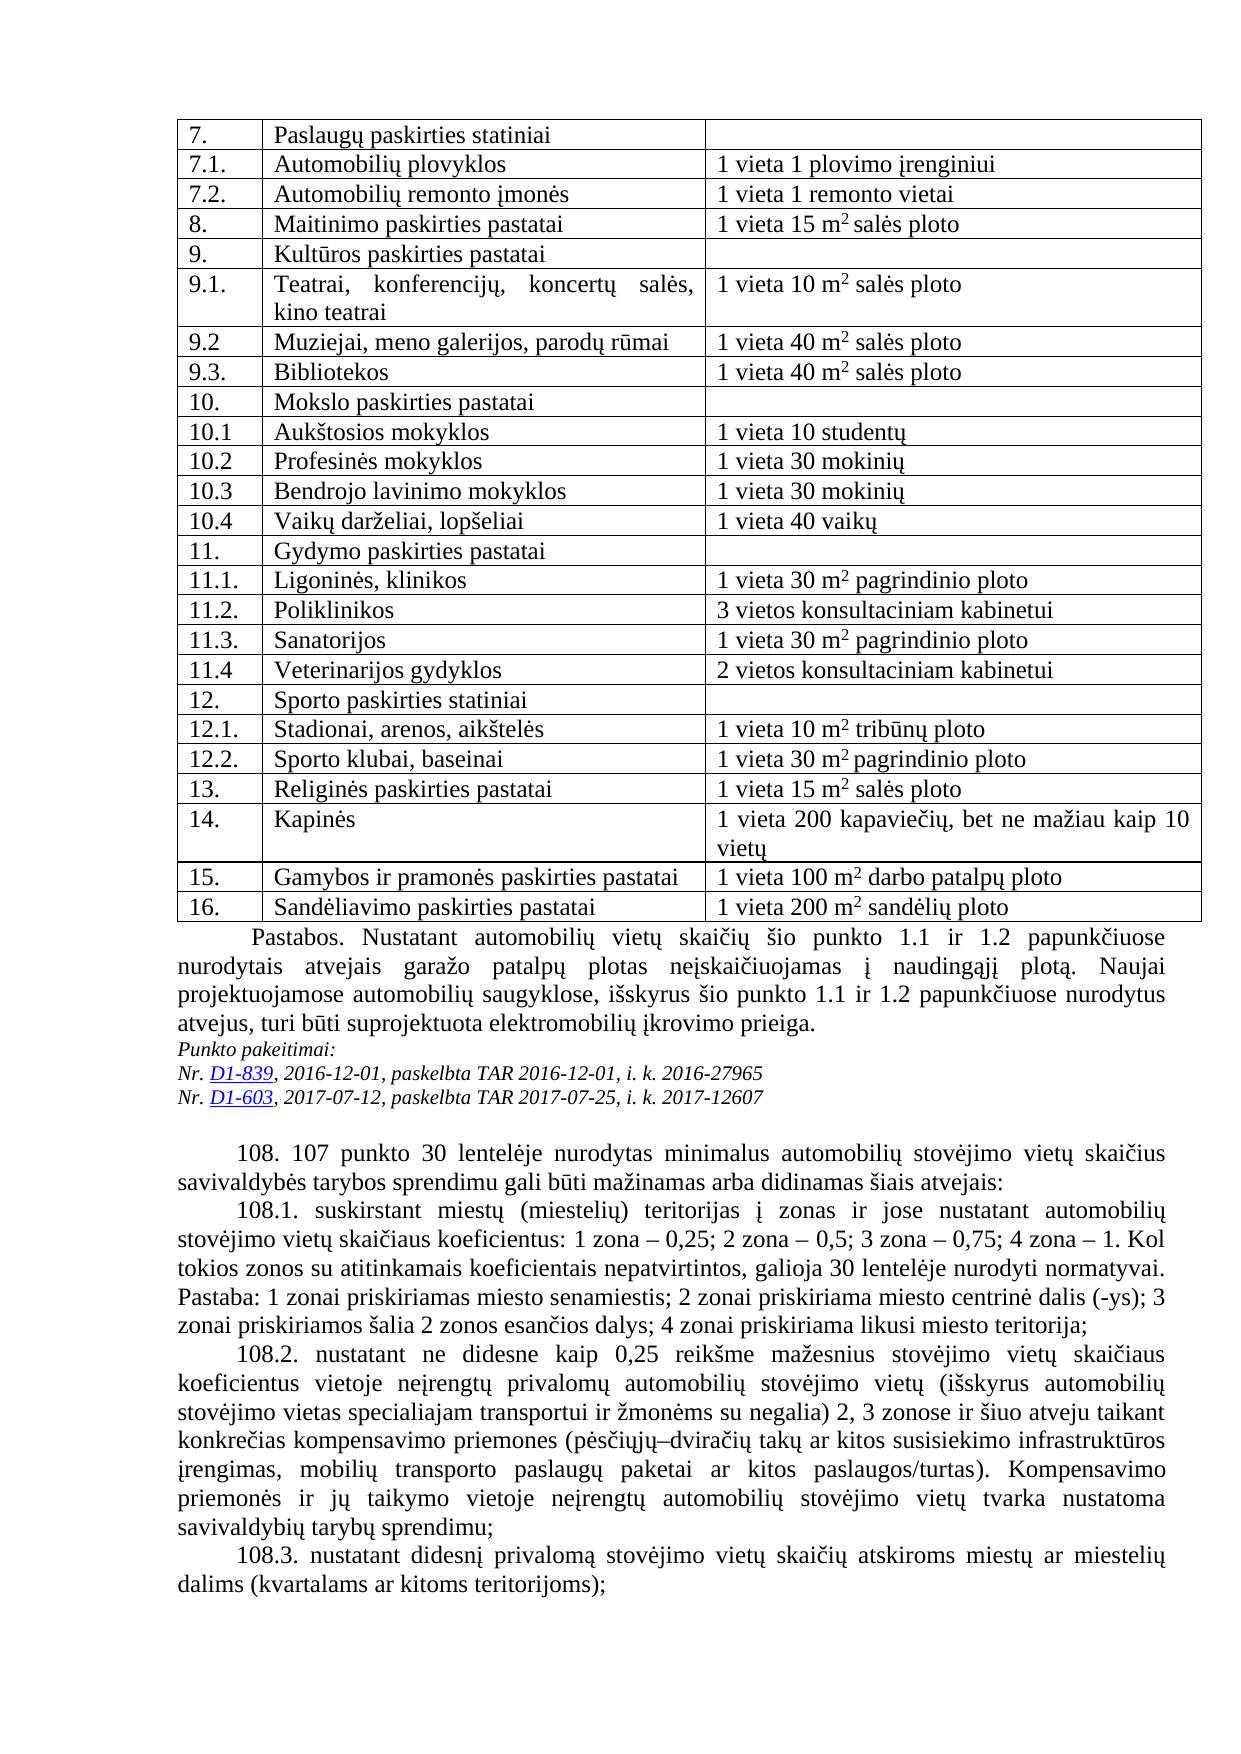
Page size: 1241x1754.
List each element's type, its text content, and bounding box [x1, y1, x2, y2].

table_cell Sandėliavimo paskirties pastatai [263, 892, 705, 921]
table_cell Kapinės [263, 804, 705, 861]
table_cell 12.1. [178, 715, 262, 743]
table_cell Sporto paskirties statiniai [263, 685, 705, 713]
table_cell 7.2. [178, 179, 262, 208]
table_cell Sporto klubai, baseinai [263, 744, 705, 773]
table_cell 1 vieta 10 m2 salės ploto [706, 269, 1201, 326]
table_cell [706, 387, 1201, 416]
table_cell 13. [178, 774, 262, 803]
table_cell 15. [178, 863, 262, 891]
text 108.2. nustatant ne didesne kaip 0,25 reikšme mažesnius stovėjimo vietų skaičiaus koeficientus vietoje neįrengtų privalomų automobilių stovėjimo vietų (išskyrus automobilių stovėjimo vietas specialiajam transportui ir žmonėms su negalia) 2, 3 zonose ir šiuo atveju taikant konkrečias kompensavimo priemones (pėsčiųjų–dviračių takų ar kitos susisiekimo infrastruktūros įrengimas, mobilių transporto paslaugų paketai ar kitos paslaugos/turtas). Kompensavimo priemonės ir jų taikymo vietoje neįrengtų automobilių stovėjimo vietų tvarka nustatoma savivaldybių tarybų sprendimu; [177, 1339, 1166, 1541]
table_cell 1 vieta 10 m2 tribūnų ploto [706, 715, 1201, 743]
table_cell 1 vieta 30 mokinių [706, 476, 1201, 505]
text 108.1. suskirstant miestų (miestelių) teritorijas į zonas ir jose nustatant automobilių stovėjimo vietų skaičiaus koeficientus: 1 zona – 0,25; 2 zona – 0,5; 3 zona – 0,75; 4 zona – 1. Kol tokios zonos su atitinkamais koeficientais nepatvirtintos, galioja 30 lentelėje nurodyti normatyvai. Pastaba: 1 zonai priskiriamas miesto senamiestis; 2 zonai priskiriama miesto centrinė dalis (-ys); 3 zonai priskiriamos šalia 2 zonos esančios dalys; 4 zonai priskiriama likusi miesto teritorija; [177, 1196, 1166, 1339]
table_cell Veterinarijos gydyklos [263, 655, 705, 684]
table_cell Automobilių plovyklos [263, 150, 705, 178]
table_cell 9.3. [178, 357, 262, 386]
table_cell Gydymo paskirties pastatai [263, 536, 705, 564]
table_cell 14. [178, 804, 262, 861]
table_cell Bibliotekos [263, 357, 705, 386]
table_cell 11.1. [178, 566, 262, 594]
text Pastabos. Nustatant automobilių vietų skaičių šio punkto 1.1 ir 1.2 papunkčiuose nurodytais atvejais garažo patalpų plotas neįskaičiuojamas į naudingąjį plotą. Naujai projektuojamose automobilių saugyklose, išskyrus šio punkto 1.1 ir 1.2 papunkčiuose nurodytus atvejus, turi būti suprojektuota elektromobilių įkrovimo prieiga. [177, 922, 1166, 1037]
table_cell Profesinės mokyklos [263, 446, 705, 475]
table_cell 9.2 [178, 327, 262, 356]
table_cell Paslaugų paskirties statiniai [263, 120, 705, 148]
table_cell 7. [178, 120, 262, 148]
table_cell Aukštosios mokyklos [263, 417, 705, 445]
table_cell 1 vieta 100 m2 darbo patalpų ploto [706, 863, 1201, 891]
table_cell [706, 685, 1201, 713]
table_cell Muziejai, meno galerijos, parodų rūmai [263, 327, 705, 356]
table_cell 10.4 [178, 506, 262, 535]
table_cell 1 vieta 40 m2 salės ploto [706, 357, 1201, 386]
table_cell 1 vieta 15 m2 salės ploto [706, 774, 1201, 803]
table_cell Bendrojo lavinimo mokyklos [263, 476, 705, 505]
table_cell Kultūros paskirties pastatai [263, 239, 705, 268]
table_cell 1 vieta 15 m2 salės ploto [706, 209, 1201, 238]
table_cell 16. [178, 892, 262, 921]
table_cell 2 vietos konsultaciniam kabinetui [706, 655, 1201, 684]
text Nr. D1-603, 2017-07-12, paskelbta TAR 2017-07-25, i. k. 2017-12607 [177, 1085, 1166, 1109]
table_cell 1 vieta 30 mokinių [706, 446, 1201, 475]
table_cell Poliklinikos [263, 595, 705, 624]
table_cell 1 vieta 30 m2 pagrindinio ploto [706, 625, 1201, 654]
table_cell 3 vietos konsultaciniam kabinetui [706, 595, 1201, 624]
table_cell 9. [178, 239, 262, 268]
table_cell 1 vieta 1 plovimo įrenginiui [706, 150, 1201, 178]
table_cell Stadionai, arenos, aikštelės [263, 715, 705, 743]
table_cell 1 vieta 200 kapaviečių, bet ne mažiau kaip 10 vietų [706, 804, 1201, 861]
table_cell 1 vieta 30 m2 pagrindinio ploto [706, 566, 1201, 594]
table_cell Mokslo paskirties pastatai [263, 387, 705, 416]
table_cell Religinės paskirties pastatai [263, 774, 705, 803]
table_cell 10.3 [178, 476, 262, 505]
table_cell Gamybos ir pramonės paskirties pastatai [263, 863, 705, 891]
table_cell [706, 120, 1201, 148]
text 108. 107 punkto 30 lentelėje nurodytas minimalus automobilių stovėjimo vietų skaičius savivaldybės tarybos sprendimu gali būti mažinamas arba didinamas šiais atvejais: [177, 1138, 1166, 1196]
table_cell 10.2 [178, 446, 262, 475]
table_cell 9.1. [178, 269, 262, 326]
table_cell Vaikų darželiai, lopšeliai [263, 506, 705, 535]
table_cell Ligoninės, klinikos [263, 566, 705, 594]
table_cell 1 vieta 40 vaikų [706, 506, 1201, 535]
table_cell Teatrai, konferencijų, koncertų salės, kino teatrai [263, 269, 705, 326]
table_cell Automobilių remonto įmonės [263, 179, 705, 208]
table_cell 7.1. [178, 150, 262, 178]
table_cell Sanatorijos [263, 625, 705, 654]
table_cell 10. [178, 387, 262, 416]
table_cell Maitinimo paskirties pastatai [263, 209, 705, 238]
table_cell 1 vieta 1 remonto vietai [706, 179, 1201, 208]
table_cell 11.3. [178, 625, 262, 654]
table_cell [706, 536, 1201, 564]
text Nr. D1-839, 2016-12-01, paskelbta TAR 2016-12-01, i. k. 2016-27965 [177, 1061, 1166, 1085]
table_cell 12.2. [178, 744, 262, 773]
table_cell 1 vieta 30 m2 pagrindinio ploto [706, 744, 1201, 773]
table_cell 1 vieta 40 m2 salės ploto [706, 327, 1201, 356]
text 108.3. nustatant didesnį privalomą stovėjimo vietų skaičių atskiroms miestų ar miestelių dalims (kvartalams ar kitoms teritorijoms); [177, 1541, 1166, 1598]
text Punkto pakeitimai: [177, 1037, 1166, 1061]
table_cell 11. [178, 536, 262, 564]
table_cell 12. [178, 685, 262, 713]
table_cell 10.1 [178, 417, 262, 445]
table_cell 1 vieta 200 m2 sandėlių ploto [706, 892, 1201, 921]
table_cell 11.2. [178, 595, 262, 624]
table_cell 1 vieta 10 studentų [706, 417, 1201, 445]
table_cell [706, 239, 1201, 268]
table_cell 11.4 [178, 655, 262, 684]
table_cell 8. [178, 209, 262, 238]
